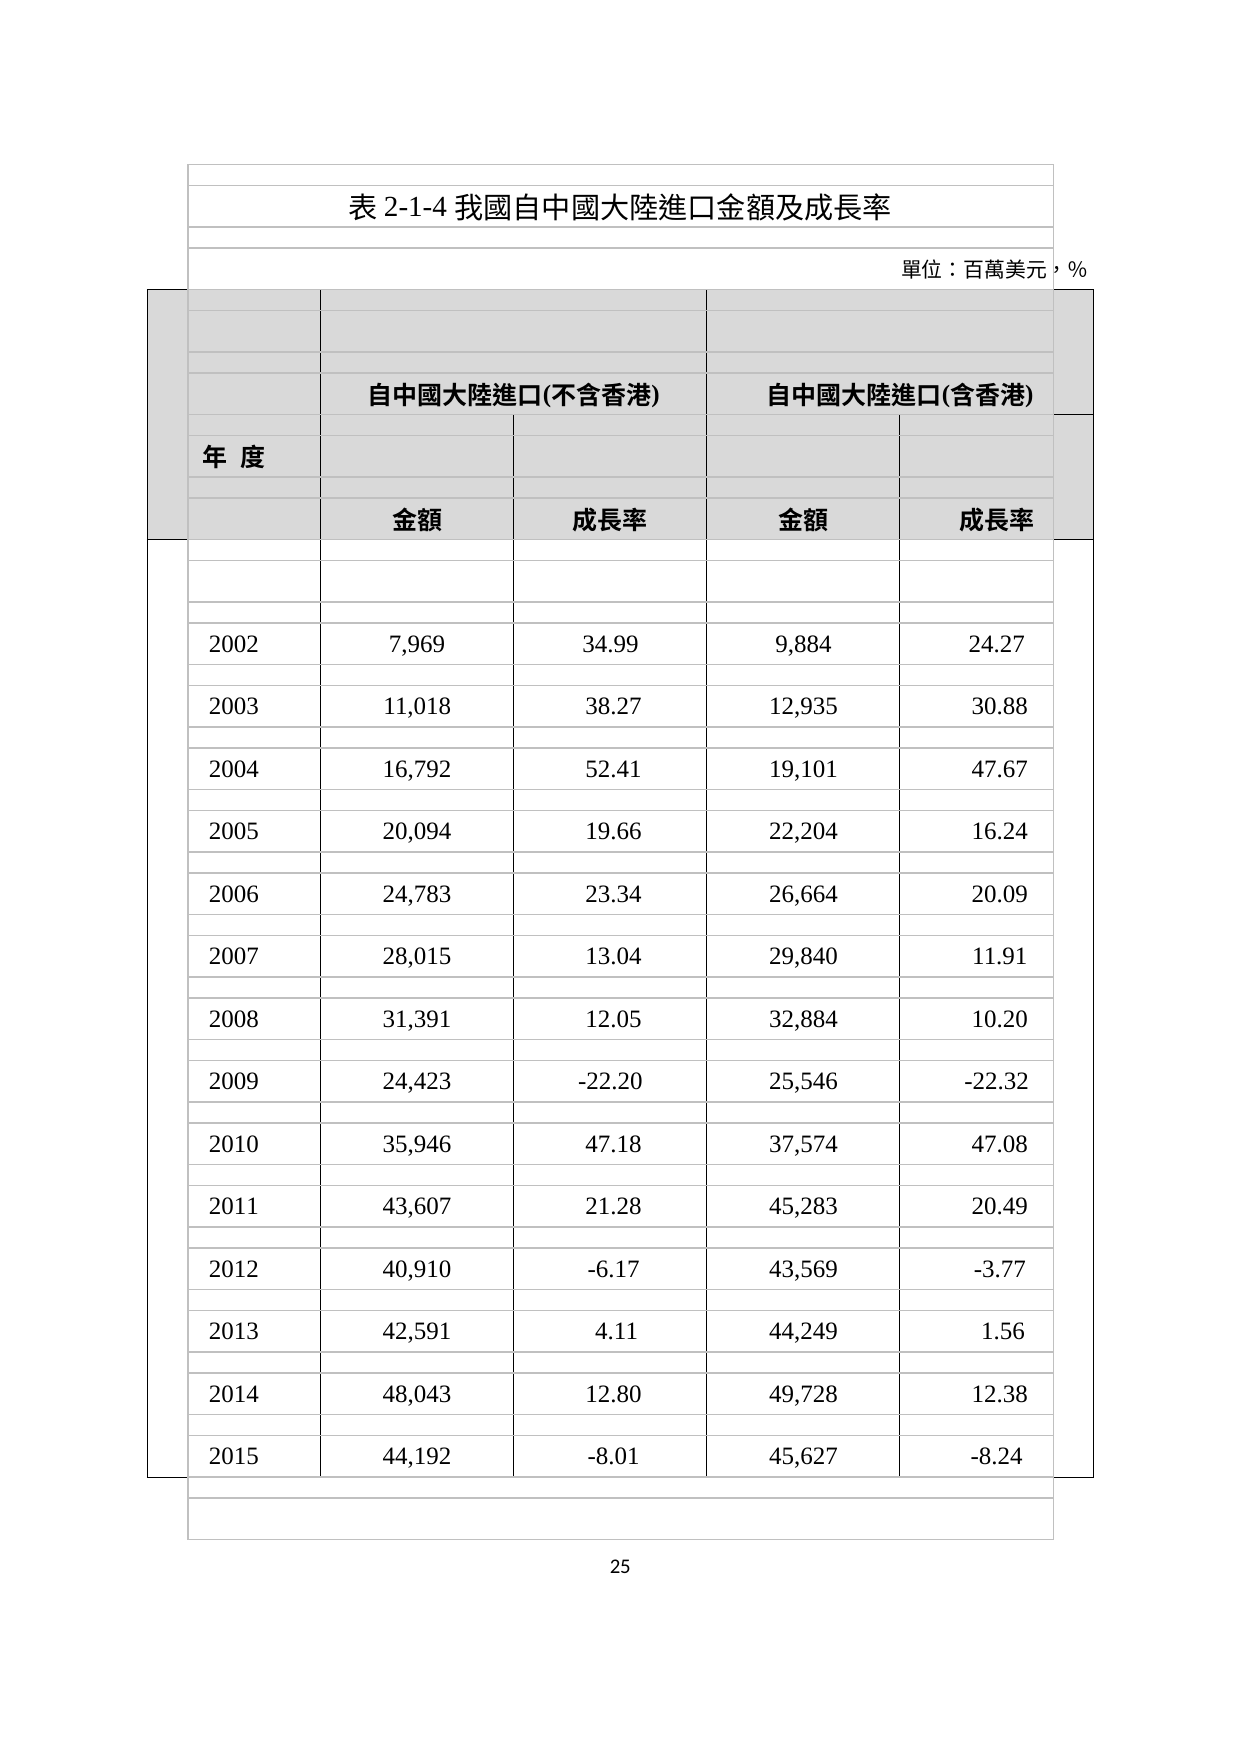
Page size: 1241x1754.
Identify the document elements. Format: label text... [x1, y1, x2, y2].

table_cell [321, 853, 513, 872]
table_cell 2011 [189, 1186, 320, 1226]
table_cell 12.38 [900, 1374, 1053, 1414]
table_cell [321, 728, 513, 747]
table_cell 49,728 [707, 1374, 899, 1414]
table_header [189, 415, 320, 435]
table_cell [189, 540, 320, 560]
table_cell 20,094 [321, 811, 513, 851]
table_cell -8.24 [900, 1436, 1053, 1476]
table_cell [900, 561, 1053, 601]
table_cell 40,910 [321, 1249, 513, 1289]
table_header [189, 499, 320, 539]
table_cell [707, 1040, 899, 1060]
table_cell [189, 728, 320, 747]
table_cell 20.09 [900, 874, 1053, 914]
table_cell 7,969 [321, 624, 513, 664]
text 單位：百萬美元，％ [189, 249, 1053, 289]
table_cell [514, 478, 706, 497]
table_cell 2012 [189, 1249, 320, 1289]
table_cell -22.20 [514, 1061, 706, 1101]
table_cell 43,569 [707, 1249, 899, 1289]
table_cell [321, 436, 513, 476]
table_cell -8.01 [514, 1436, 706, 1476]
table_cell [707, 603, 899, 622]
table_cell 2015 [189, 1436, 320, 1476]
table_cell [148, 540, 187, 1477]
table_cell [707, 415, 899, 435]
table_cell 12,935 [707, 686, 899, 726]
table_cell 2008 [189, 999, 320, 1039]
table_cell 45,627 [707, 1436, 899, 1476]
table_cell [514, 415, 706, 435]
table_cell [900, 540, 1053, 560]
table_cell [189, 978, 320, 997]
table_header [321, 290, 706, 310]
table_cell [900, 603, 1053, 622]
table_cell 45,283 [707, 1186, 899, 1226]
table_header [321, 353, 706, 372]
table_cell [707, 915, 899, 935]
table_cell [900, 1290, 1053, 1310]
table_cell [707, 436, 899, 476]
table_cell 2006 [189, 874, 320, 914]
table_cell [514, 561, 706, 601]
table_cell [321, 561, 513, 601]
table_cell [514, 728, 706, 747]
table_cell [707, 540, 899, 560]
table_cell 2003 [189, 686, 320, 726]
table_cell [707, 978, 899, 997]
table_cell [189, 1415, 320, 1435]
table_header [707, 353, 1053, 372]
table_cell 42,591 [321, 1311, 513, 1351]
table_cell [900, 1040, 1053, 1060]
table_cell 2014 [189, 1374, 320, 1414]
table_cell 44,192 [321, 1436, 513, 1476]
table_header [321, 311, 706, 351]
table_cell [321, 978, 513, 997]
table_header [1054, 290, 1093, 414]
table_cell 37,574 [707, 1124, 899, 1164]
table_header [148, 290, 187, 539]
table_cell 48,043 [321, 1374, 513, 1414]
table_cell [707, 478, 899, 497]
table_cell 成長率 [900, 499, 1053, 539]
table_cell [189, 561, 320, 601]
text 表2-1-4 我國自中國大陸進口金額及成長率 [189, 186, 1053, 226]
table_cell 1.56 [900, 1311, 1053, 1351]
table_cell [321, 915, 513, 935]
table_cell [189, 603, 320, 622]
table_cell 44,249 [707, 1311, 899, 1351]
table_cell 12.80 [514, 1374, 706, 1414]
table_cell [321, 603, 513, 622]
table_cell 32,884 [707, 999, 899, 1039]
table_cell [707, 1290, 899, 1310]
table_cell 2007 [189, 936, 320, 976]
table_cell [189, 915, 320, 935]
table_cell 24,423 [321, 1061, 513, 1101]
table_cell -22.32 [900, 1061, 1053, 1101]
table_cell [189, 1103, 320, 1122]
table_cell [514, 603, 706, 622]
table_header [189, 374, 320, 414]
table_cell [321, 415, 513, 435]
table_cell [707, 1165, 899, 1185]
table_cell 26,664 [707, 874, 899, 914]
table_cell 25,546 [707, 1061, 899, 1101]
table_cell [707, 790, 899, 810]
table_cell [321, 1290, 513, 1310]
table_cell [900, 1353, 1053, 1372]
table_cell 13.04 [514, 936, 706, 976]
table_header 自中國大陸進口(含香港) [707, 374, 1053, 414]
table_cell [900, 790, 1053, 810]
table_cell [514, 665, 706, 685]
table_cell [189, 790, 320, 810]
table_cell -3.77 [900, 1249, 1053, 1289]
table_cell [900, 915, 1053, 935]
table_cell [707, 1103, 899, 1122]
table_cell [514, 1228, 706, 1247]
table_cell [900, 1228, 1053, 1247]
table_cell 2010 [189, 1124, 320, 1164]
table_cell [514, 436, 706, 476]
text 單位：百萬美元，％ [189, 228, 1053, 247]
table_header 年 度 [189, 436, 320, 476]
table_cell [321, 1040, 513, 1060]
table_cell [321, 1228, 513, 1247]
table_cell 2009 [189, 1061, 320, 1101]
table_cell [514, 915, 706, 935]
table_cell [900, 665, 1053, 685]
table_cell -6.17 [514, 1249, 706, 1289]
table_cell [900, 1165, 1053, 1185]
table_cell 52.41 [514, 749, 706, 789]
table_cell [514, 540, 706, 560]
table_cell 43,607 [321, 1186, 513, 1226]
table_cell 31,391 [321, 999, 513, 1039]
table_cell [707, 1415, 899, 1435]
table_header [707, 290, 1053, 310]
table_cell 11,018 [321, 686, 513, 726]
table_cell 11.91 [900, 936, 1053, 976]
table_cell 2002 [189, 624, 320, 664]
table_cell 21.28 [514, 1186, 706, 1226]
table_cell [707, 665, 899, 685]
table_cell 2013 [189, 1311, 320, 1351]
table_cell 35,946 [321, 1124, 513, 1164]
table_cell [514, 1103, 706, 1122]
table_header [707, 311, 1053, 351]
table_cell [900, 853, 1053, 872]
table_header [189, 478, 320, 497]
table_cell [707, 728, 899, 747]
table_cell 34.99 [514, 624, 706, 664]
table_cell 47.67 [900, 749, 1053, 789]
table_cell [514, 1290, 706, 1310]
table_cell 10.20 [900, 999, 1053, 1039]
table_cell 28,015 [321, 936, 513, 976]
table_cell [189, 1165, 320, 1185]
table_cell 23.34 [514, 874, 706, 914]
table_cell [707, 1228, 899, 1247]
table_cell [321, 1415, 513, 1435]
table_cell 16,792 [321, 749, 513, 789]
table_cell [514, 1040, 706, 1060]
table_cell 16.24 [900, 811, 1053, 851]
table_cell [321, 1353, 513, 1372]
table_cell [321, 540, 513, 560]
table_cell [514, 1353, 706, 1372]
table_cell [189, 1353, 320, 1372]
table_cell [900, 478, 1053, 497]
table_cell [900, 978, 1053, 997]
table_cell [1054, 415, 1093, 539]
table_cell 金額 [707, 499, 899, 539]
table_cell 成長率 [514, 499, 706, 539]
table_cell 19,101 [707, 749, 899, 789]
table_cell [707, 561, 899, 601]
table_cell 24,783 [321, 874, 513, 914]
table_cell [321, 478, 513, 497]
table_cell [900, 415, 1053, 435]
table_cell [514, 1165, 706, 1185]
table_cell [900, 1103, 1053, 1122]
table_cell [189, 665, 320, 685]
table_cell 30.88 [900, 686, 1053, 726]
table_cell 20.49 [900, 1186, 1053, 1226]
table_cell 4.11 [514, 1311, 706, 1351]
table_cell 2005 [189, 811, 320, 851]
table_cell [321, 790, 513, 810]
table_cell 47.08 [900, 1124, 1053, 1164]
table_cell 47.18 [514, 1124, 706, 1164]
table_cell [900, 728, 1053, 747]
table_cell 29,840 [707, 936, 899, 976]
table_cell 12.05 [514, 999, 706, 1039]
table_cell [321, 1103, 513, 1122]
table_cell [707, 853, 899, 872]
table_header 自中國大陸進口(不含香港) [321, 374, 706, 414]
text 單位：百萬美元，％ [1054, 227, 1088, 289]
table_cell [1054, 540, 1093, 1477]
table_cell 金額 [321, 499, 513, 539]
table_cell 9,884 [707, 624, 899, 664]
table_cell [189, 853, 320, 872]
table_header [189, 311, 320, 351]
table_cell [321, 665, 513, 685]
table_header [189, 353, 320, 372]
table_cell [189, 1290, 320, 1310]
table_cell [514, 853, 706, 872]
table_cell [514, 790, 706, 810]
table_header [189, 290, 320, 310]
table_cell 19.66 [514, 811, 706, 851]
table_cell [900, 436, 1053, 476]
table_cell [514, 1415, 706, 1435]
table_cell [189, 1228, 320, 1247]
text [189, 165, 1053, 185]
table_cell 2004 [189, 749, 320, 789]
table_cell [189, 1040, 320, 1060]
table_cell 38.27 [514, 686, 706, 726]
table_cell [900, 1415, 1053, 1435]
table_cell [514, 978, 706, 997]
table_cell 22,204 [707, 811, 899, 851]
table_cell [321, 1165, 513, 1185]
table_cell 24.27 [900, 624, 1053, 664]
table_cell [707, 1353, 899, 1372]
